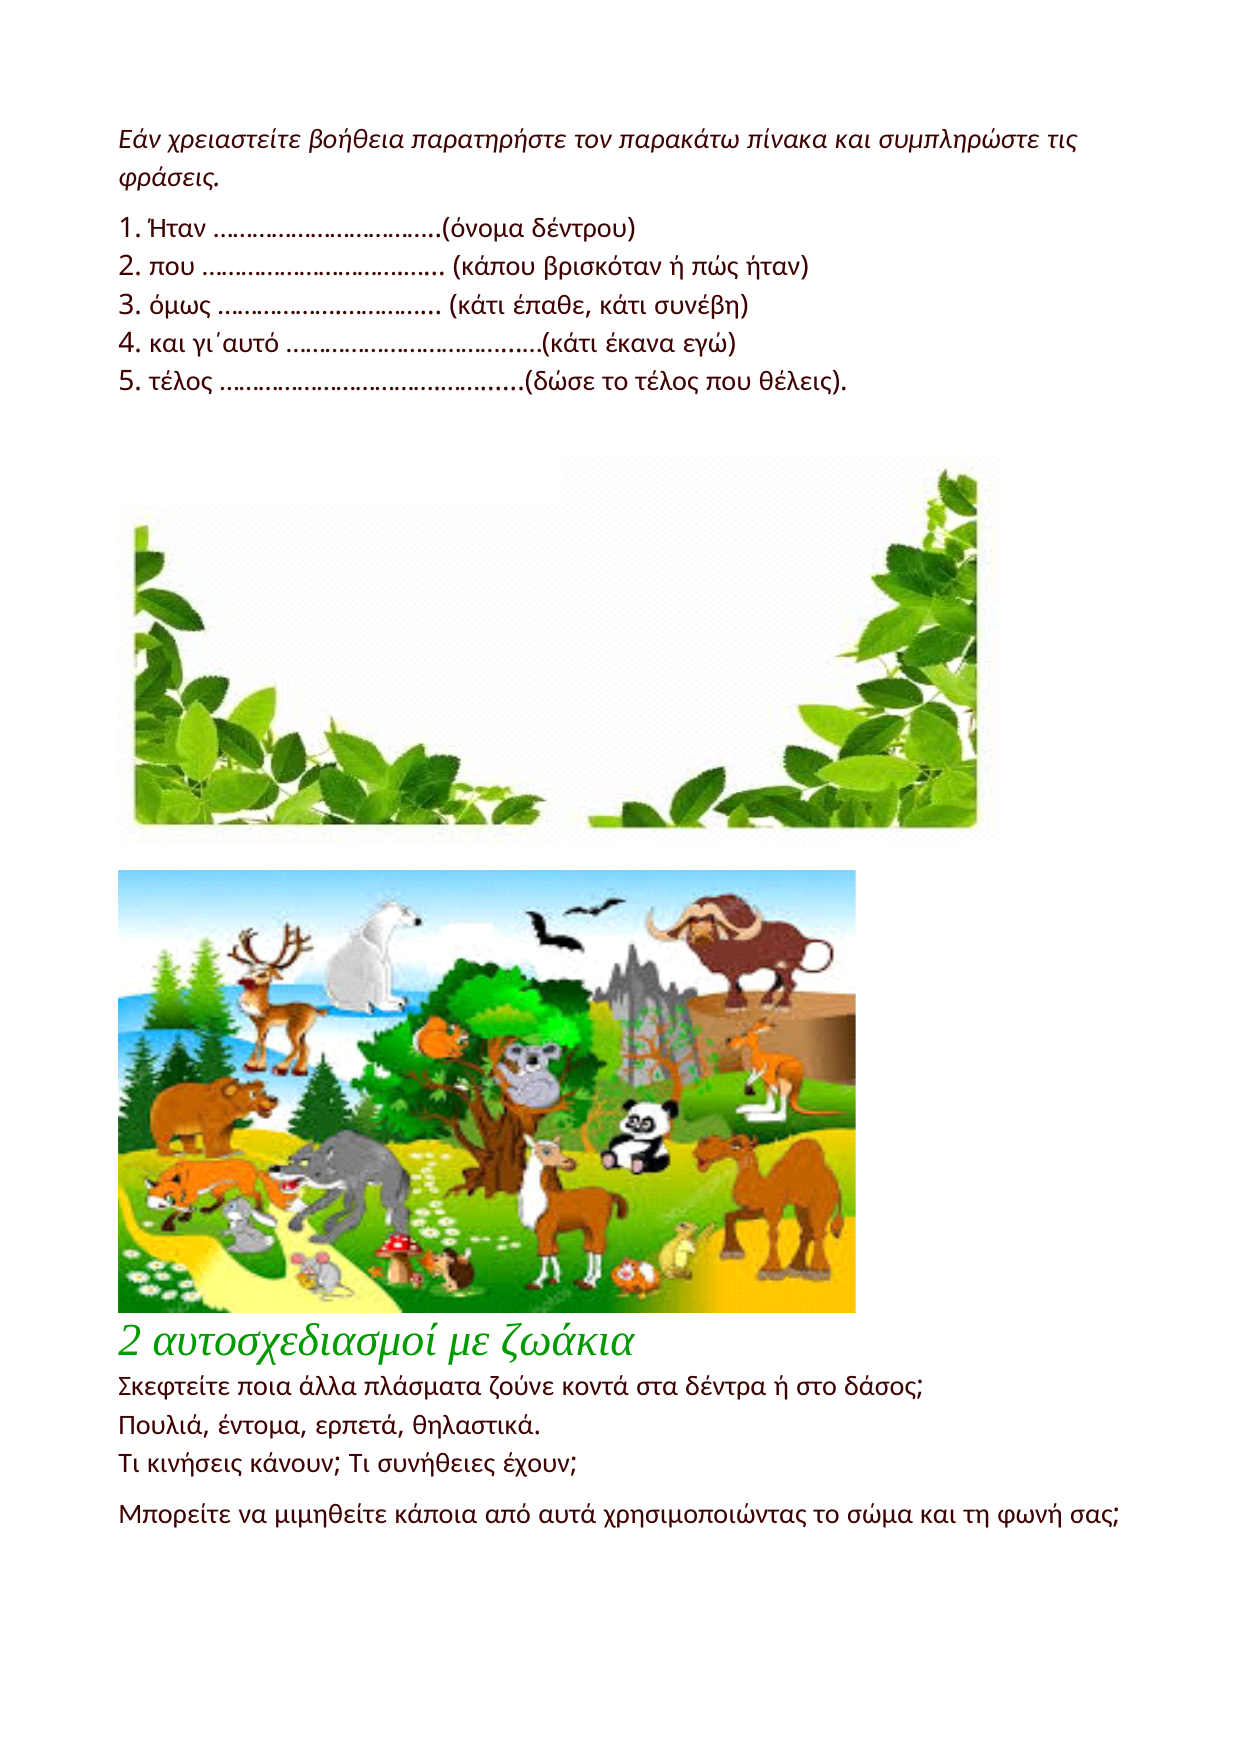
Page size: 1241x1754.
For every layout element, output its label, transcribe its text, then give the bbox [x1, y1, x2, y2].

text 3. όμως ……………….…………... (κάτι έπαθε, κάτι συνέβη) [118, 284, 1122, 322]
text Σκεφτείτε ποια άλλα πλάσματα ζούνε κοντά στα δέντρα ή στο δάσος; [118, 1366, 1122, 1404]
text 4. και γι΄αυτό ……………………………...…(κάτι έκανα εγώ) [118, 322, 1122, 361]
text 2 αυτοσχεδιασμοί με ζωάκια [118, 1313, 1122, 1366]
text Μπορείτε να μιμηθείτε κάποια από αυτά χρησιμοποιώντας το σώμα και τη φωνή σας; [118, 1481, 1122, 1533]
text Τι κινήσεις κάνουν; Τι συνήθειες έχουν; [118, 1442, 1122, 1481]
text 1. Ήταν ……………………………..(όνομα δέντρου) [118, 207, 1122, 246]
text Πουλιά, έντομα, ερπετά, θηλαστικά. [118, 1404, 1122, 1442]
text Εάν χρειαστείτε βοήθεια παρατηρήστε τον παρακάτω πίνακα και συμπληρώστε τις φράσεις. [118, 118, 1122, 195]
text 5. τέλος …………………………….……......(δώσε το τέλος που θέλεις). [118, 361, 1122, 399]
text 2. που ………………………….…... (κάπου βρισκόταν ή πώς ήταν) [118, 246, 1122, 284]
